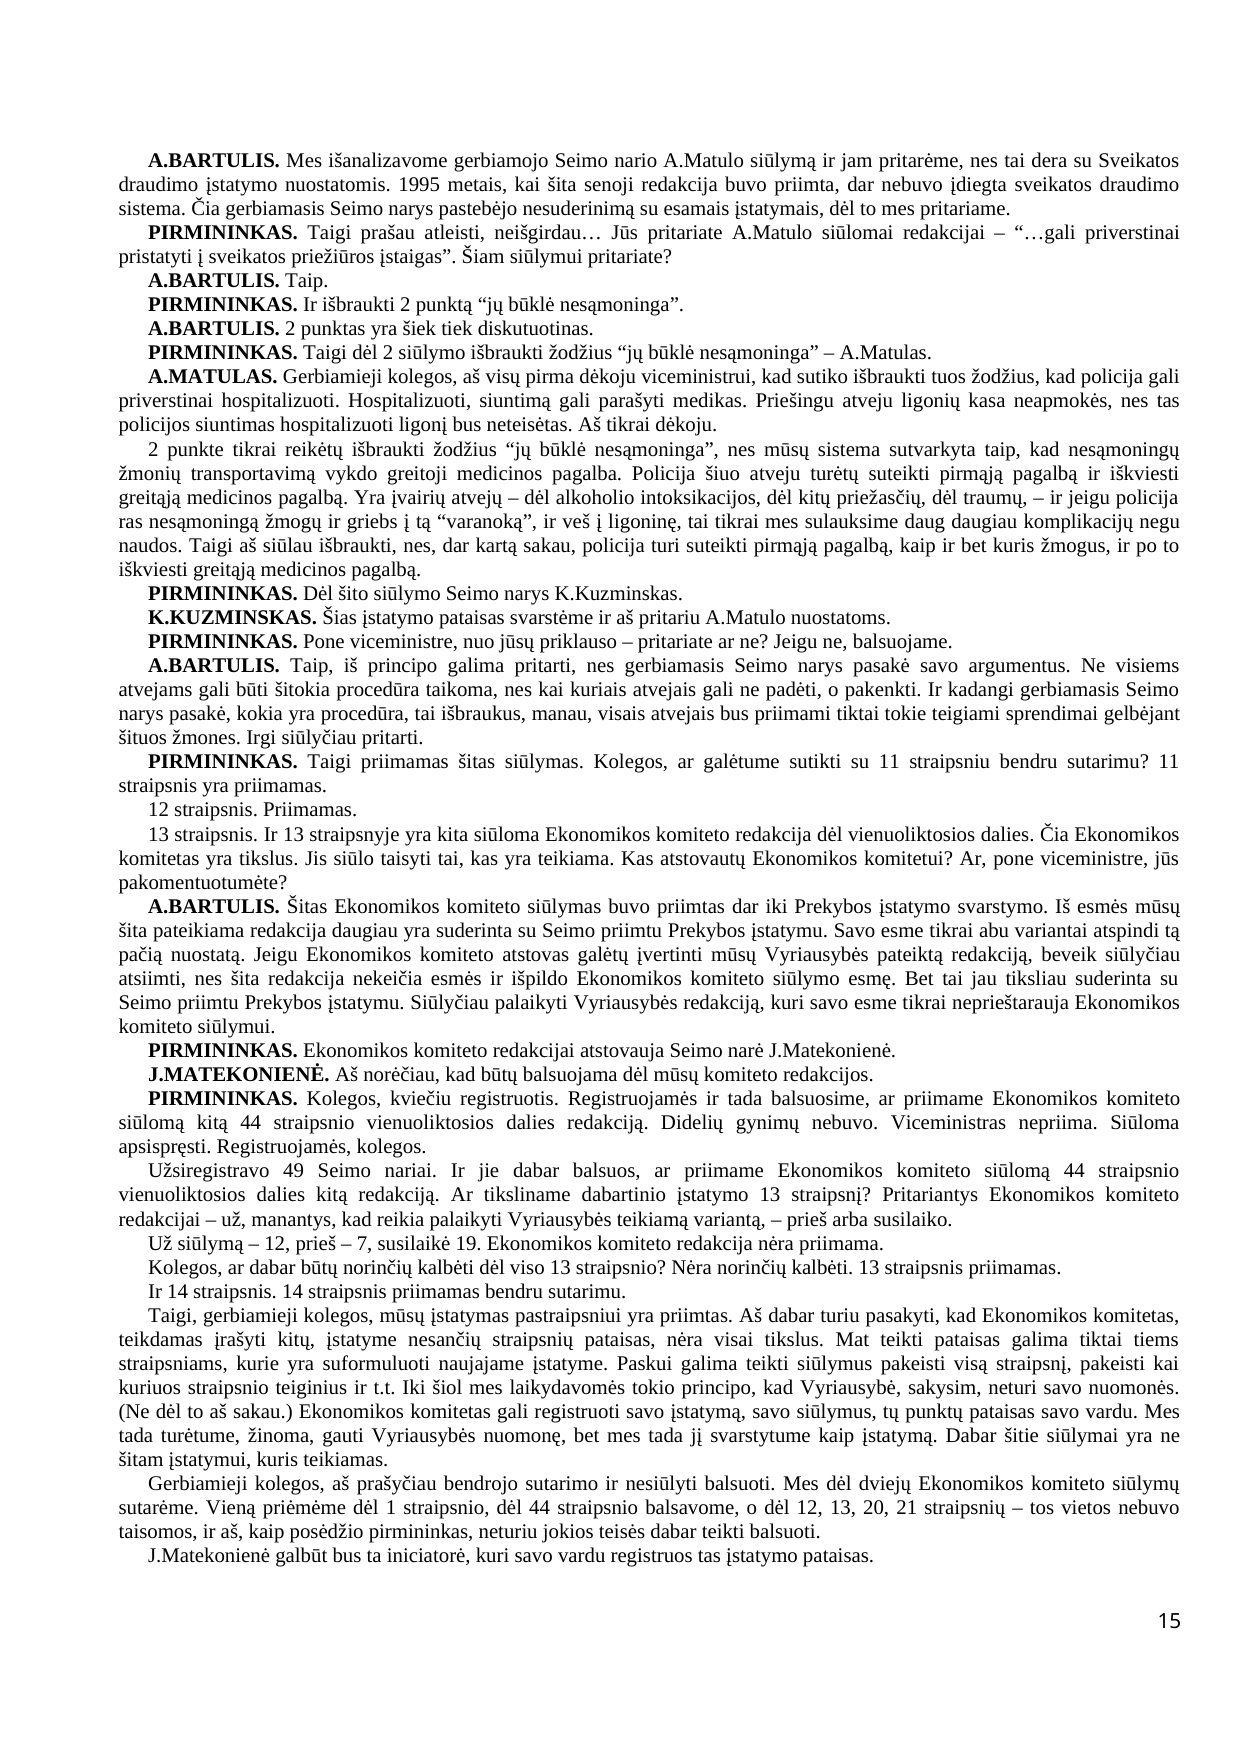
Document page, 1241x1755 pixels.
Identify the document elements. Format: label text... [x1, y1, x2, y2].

text 13 straipsnis. Ir 13 straipsnyje yra kita siūloma Ekonomikos komiteto redakcija dėl vienuoliktosios dalies. Čia Ekonomikos komitetas yra tikslus. Jis siūlo taisyti tai, kas yra teikiama. Kas atstovautų Ekonomikos komitetui? Ar, pone viceministre, jūs pakomentuotumėte? [118, 821, 1181, 894]
text Užsiregistravo 49 Seimo nariai. Ir jie dabar balsuos, ar priimame Ekonomikos komiteto siūlomą 44 straipsnio vienuoliktosios dalies kitą redakciją. Ar tiksliname dabartinio įstatymo 13 straipsnį? Pritariantys Ekonomikos komiteto redakcijai – už, manantys, kad reikia palaikyti Vyriausybės teikiamą variantą, – prieš arba susilaiko. [118, 1158, 1181, 1231]
text A.BARTULIS. Taip. [118, 268, 1181, 292]
text A.BARTULIS. Taip, iš principo galima pritarti, nes gerbiamasis Seimo narys pasakė savo argumentus. Ne visiems atvejams gali būti šitokia procedūra taikoma, nes kai kuriais atvejais gali ne padėti, o pakenkti. Ir kadangi gerbiamasis Seimo narys pasakė, kokia yra procedūra, tai išbraukus, manau, visais atvejais bus priimami tiktai tokie teigiami sprendimai gelbėjant šituos žmones. Irgi siūlyčiau pritarti. [118, 653, 1181, 749]
text J.MATEKONIENĖ. Aš norėčiau, kad būtų balsuojama dėl mūsų komiteto redakcijos. [118, 1062, 1181, 1086]
text PIRMININKAS. Dėl šito siūlymo Seimo narys K.Kuzminskas. [118, 581, 1181, 605]
text PIRMININKAS. Taigi prašau atleisti, neišgirdau… Jūs pritariate A.Matulo siūlomai redakcijai – “…gali priverstinai pristatyti į sveikatos priežiūros įstaigas”. Šiam siūlymui pritariate? [118, 220, 1181, 268]
text Gerbiamieji kolegos, aš prašyčiau bendrojo sutarimo ir nesiūlyti balsuoti. Mes dėl dviejų Ekonomikos komiteto siūlymų sutarėme. Vieną priėmėme dėl 1 straipsnio, dėl 44 straipsnio balsavome, o dėl 12, 13, 20, 21 straipsnių – tos vietos nebuvo taisomos, ir aš, kaip posėdžio pirmininkas, neturiu jokios teisės dabar teikti balsuoti. [118, 1471, 1181, 1543]
text PIRMININKAS. Taigi priimamas šitas siūlymas. Kolegos, ar galėtume sutikti su 11 straipsniu bendru sutarimu? 11 straipsnis yra priimamas. [118, 749, 1181, 797]
text PIRMININKAS. Ir išbraukti 2 punktą “jų būklė nesąmoninga”. [118, 292, 1181, 316]
text A.BARTULIS. 2 punktas yra šiek tiek diskutuotinas. [118, 316, 1181, 340]
text 2 punkte tikrai reikėtų išbraukti žodžius “jų būklė nesąmoninga”, nes mūsų sistema sutvarkyta taip, kad nesąmoningų žmonių transportavimą vykdo greitoji medicinos pagalba. Policija šiuo atveju turėtų suteikti pirmąją pagalbą ir iškviesti greitąją medicinos pagalbą. Yra įvairių atvejų – dėl alkoholio intoksikacijos, dėl kitų priežasčių, dėl traumų, – ir jeigu policija ras nesąmoningą žmogų ir griebs į tą “varanoką”, ir veš į ligoninę, tai tikrai mes sulauksime daug daugiau komplikacijų negu naudos. Taigi aš siūlau išbraukti, nes, dar kartą sakau, policija turi suteikti pirmąją pagalbą, kaip ir bet kuris žmogus, ir po to iškviesti greitąją medicinos pagalbą. [118, 436, 1181, 581]
text J.Matekonienė galbūt bus ta iniciatorė, kuri savo vardu registruos tas įstatymo pataisas. [118, 1543, 1181, 1567]
text Už siūlymą – 12, prieš – 7, susilaikė 19. Ekonomikos komiteto redakcija nėra priimama. [118, 1231, 1181, 1254]
text PIRMININKAS. Pone viceministre, nuo jūsų priklauso – pritariate ar ne? Jeigu ne, balsuojame. [118, 629, 1181, 653]
text A.MATULAS. Gerbiamieji kolegos, aš visų pirma dėkoju viceministrui, kad sutiko išbraukti tuos žodžius, kad policija gali priverstinai hospitalizuoti. Hospitalizuoti, siuntimą gali parašyti medikas. Priešingu atveju ligonių kasa neapmokės, nes tas policijos siuntimas hospitalizuoti ligonį bus neteisėtas. Aš tikrai dėkoju. [118, 364, 1181, 436]
text 12 straipsnis. Priimamas. [118, 797, 1181, 821]
text Kolegos, ar dabar būtų norinčių kalbėti dėl viso 13 straipsnio? Nėra norinčių kalbėti. 13 straipsnis priimamas. [118, 1254, 1181, 1279]
text Ir 14 straipsnis. 14 straipsnis priimamas bendru sutarimu. [118, 1279, 1181, 1303]
text PIRMININKAS. Taigi dėl 2 siūlymo išbraukti žodžius “jų būklė nesąmoninga” – A.Matulas. [118, 340, 1181, 364]
text A.BARTULIS. Mes išanalizavome gerbiamojo Seimo nario A.Matulo siūlymą ir jam pritarėme, nes tai dera su Sveikatos draudimo įstatymo nuostatomis. 1995 metais, kai šita senoji redakcija buvo priimta, dar nebuvo įdiegta sveikatos draudimo sistema. Čia gerbiamasis Seimo narys pastebėjo nesuderinimą su esamais įstatymais, dėl to mes pritariame. [118, 148, 1181, 220]
text Taigi, gerbiamieji kolegos, mūsų įstatymas pastraipsniui yra priimtas. Aš dabar turiu pasakyti, kad Ekonomikos komitetas, teikdamas įrašyti kitų, įstatyme nesančių straipsnių pataisas, nėra visai tikslus. Mat teikti pataisas galima tiktai tiems straipsniams, kurie yra suformuluoti naujajame įstatyme. Paskui galima teikti siūlymus pakeisti visą straipsnį, pakeisti kai kuriuos straipsnio teiginius ir t.t. Iki šiol mes laikydavomės tokio principo, kad Vyriausybė, sakysim, neturi savo nuomonės. (Ne dėl to aš sakau.) Ekonomikos komitetas gali registruoti savo įstatymą, savo siūlymus, tų punktų pataisas savo vardu. Mes tada turėtume, žinoma, gauti Vyriausybės nuomonę, bet mes tada jį svarstytume kaip įstatymą. Dabar šitie siūlymai yra ne šitam įstatymui, kuris teikiamas. [118, 1303, 1181, 1471]
text PIRMININKAS. Ekonomikos komiteto redakcijai atstovauja Seimo narė J.Matekonienė. [118, 1038, 1181, 1062]
text A.BARTULIS. Šitas Ekonomikos komiteto siūlymas buvo priimtas dar iki Prekybos įstatymo svarstymo. Iš esmės mūsų šita pateikiama redakcija daugiau yra suderinta su Seimo priimtu Prekybos įstatymu. Savo esme tikrai abu variantai atspindi tą pačią nuostatą. Jeigu Ekonomikos komiteto atstovas galėtų įvertinti mūsų Vyriausybės pateiktą redakciją, beveik siūlyčiau atsiimti, nes šita redakcija nekeičia esmės ir išpildo Ekonomikos komiteto siūlymo esmę. Bet tai jau tiksliau suderinta su Seimo priimtu Prekybos įstatymu. Siūlyčiau palaikyti Vyriausybės redakciją, kuri savo esme tikrai neprieštarauja Ekonomikos komiteto siūlymui. [118, 894, 1181, 1038]
text K.KUZMINSKAS. Šias įstatymo pataisas svarstėme ir aš pritariu A.Matulo nuostatoms. [118, 605, 1181, 629]
text PIRMININKAS. Kolegos, kviečiu registruotis. Registruojamės ir tada balsuosime, ar priimame Ekonomikos komiteto siūlomą kitą 44 straipsnio vienuoliktosios dalies redakciją. Didelių gynimų nebuvo. Viceministras nepriima. Siūloma apsispręsti. Registruojamės, kolegos. [118, 1086, 1181, 1158]
